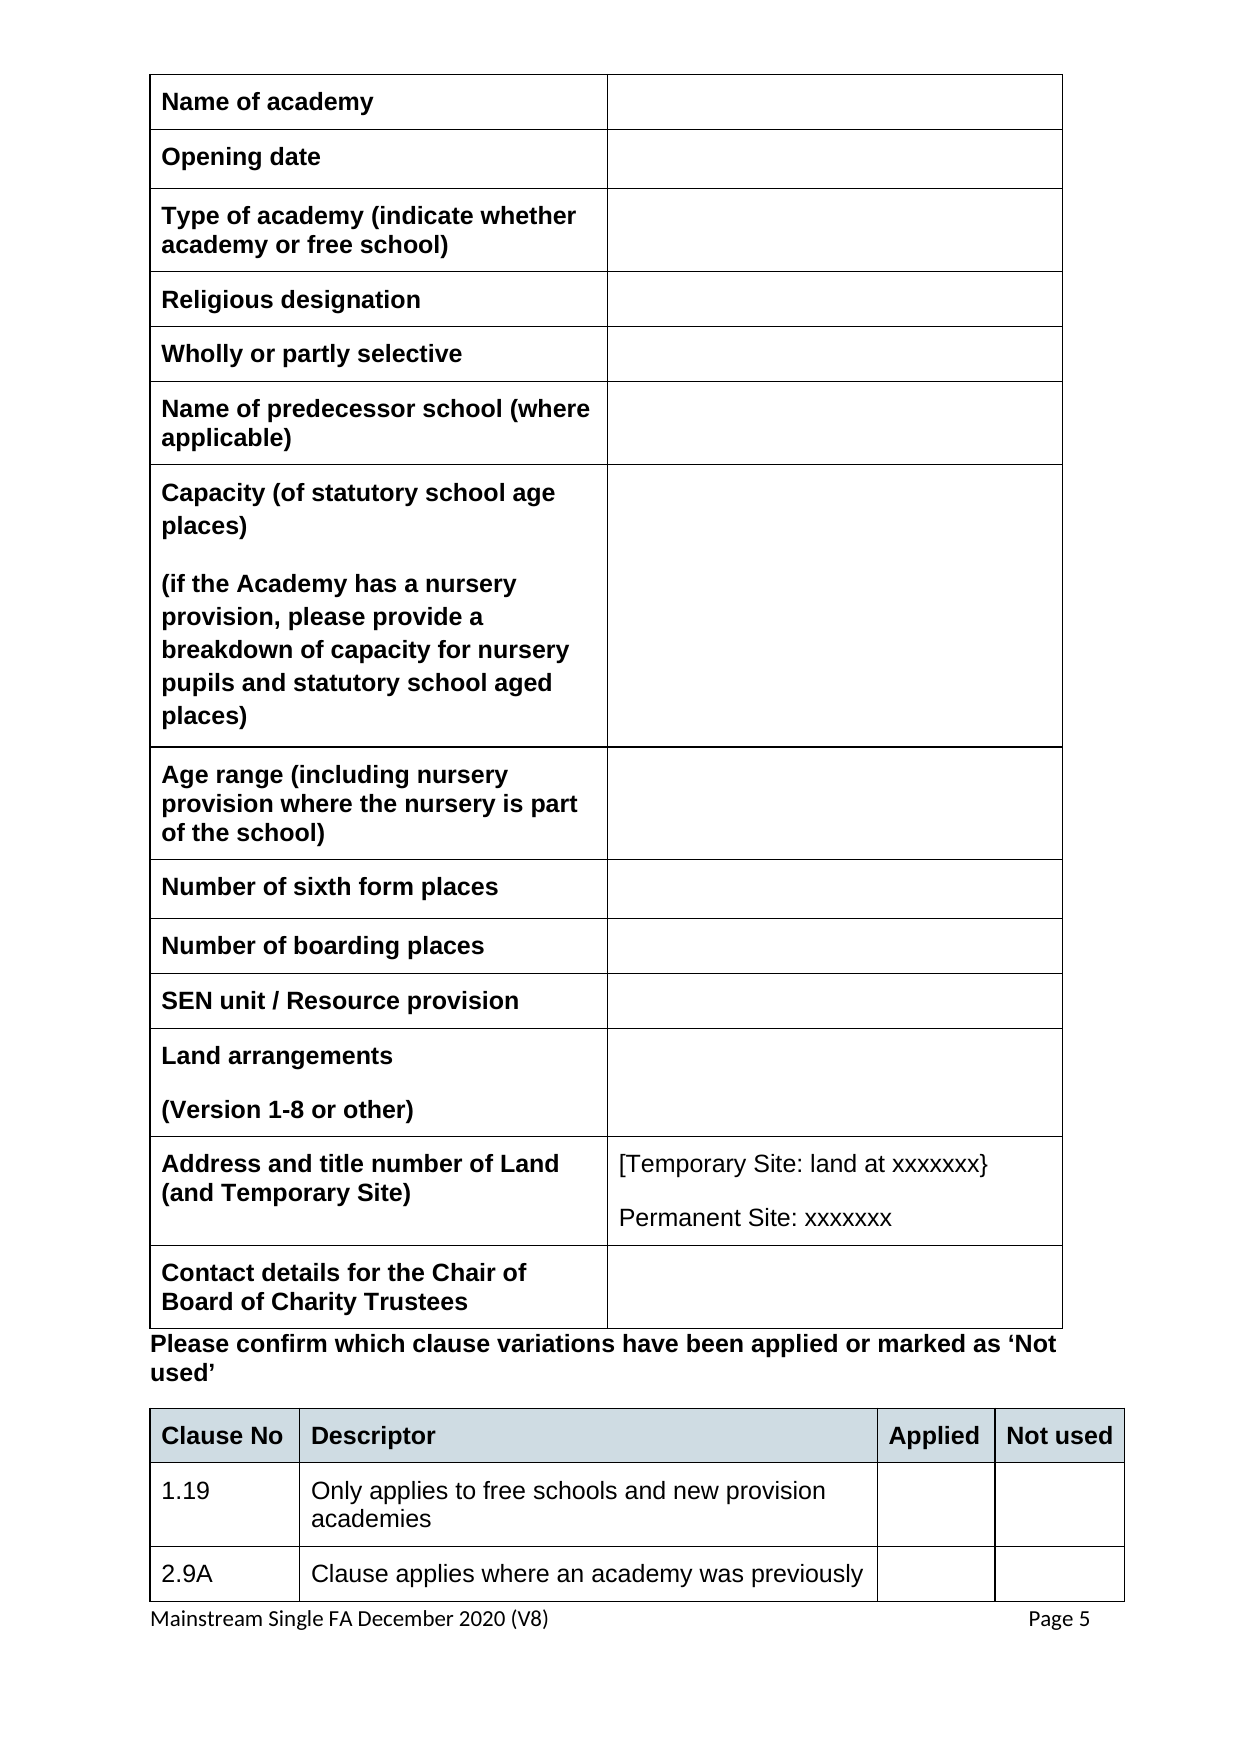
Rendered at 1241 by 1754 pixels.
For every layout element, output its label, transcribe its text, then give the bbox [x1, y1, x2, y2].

table_cell [608, 189, 1062, 271]
table_cell Only applies to free schools and new provision academies [300, 1463, 877, 1546]
table_cell SEN unit / Resource provision [151, 974, 607, 1027]
table_header Clause No [151, 1409, 299, 1462]
table_cell Number of sixth form places [151, 860, 607, 918]
table_cell [Temporary Site: land at xxxxxxx} Permanent Site: xxxxxxx [608, 1137, 1062, 1244]
table_cell 2.9A [151, 1547, 299, 1601]
table_header Applied [878, 1409, 994, 1462]
table_cell Opening date [151, 130, 607, 188]
table_cell [878, 1547, 994, 1601]
table_cell Wholly or partly selective [151, 327, 607, 381]
table_cell [608, 974, 1062, 1027]
table_header Not used [996, 1409, 1124, 1462]
table_header Descriptor [300, 1409, 877, 1462]
table_cell [878, 1463, 994, 1546]
table_cell [996, 1463, 1124, 1546]
table_cell [608, 75, 1062, 128]
table_cell [608, 465, 1062, 746]
table_cell [608, 1246, 1062, 1328]
text Please confirm which clause variations have been applied or marked as ‘Not used’ [150, 1329, 1090, 1387]
table_cell Religious designation [151, 272, 607, 326]
table_cell [608, 748, 1062, 859]
table_cell Address and title number of Land (and Temporary Site) [151, 1137, 607, 1244]
table_cell [608, 130, 1062, 188]
table_cell Contact details for the Chair of Board of Charity Trustees [151, 1246, 607, 1328]
table_cell [608, 860, 1062, 918]
table_cell [996, 1547, 1124, 1601]
table_cell Number of boarding places [151, 919, 607, 973]
table_cell 1.19 [151, 1463, 299, 1546]
table_cell Clause applies where an academy was previously [300, 1547, 877, 1601]
table_cell [608, 327, 1062, 381]
table_cell [608, 382, 1062, 464]
table_cell Capacity (of statutory school age places) (if the Academy has a nursery provision, please provide a breakdown of capacity for nursery pupils and statutory school aged places) [151, 465, 607, 746]
table_cell [608, 1029, 1062, 1136]
table_cell Type of academy (indicate whether academy or free school) [151, 189, 607, 271]
table_cell [608, 919, 1062, 973]
table_cell Name of predecessor school (where applicable) [151, 382, 607, 464]
table_cell Age range (including nursery provision where the nursery is part of the school) [151, 748, 607, 859]
table_cell [608, 272, 1062, 326]
table_cell Name of academy [151, 75, 607, 128]
table_cell Land arrangements (Version 1-8 or other) [151, 1029, 607, 1136]
